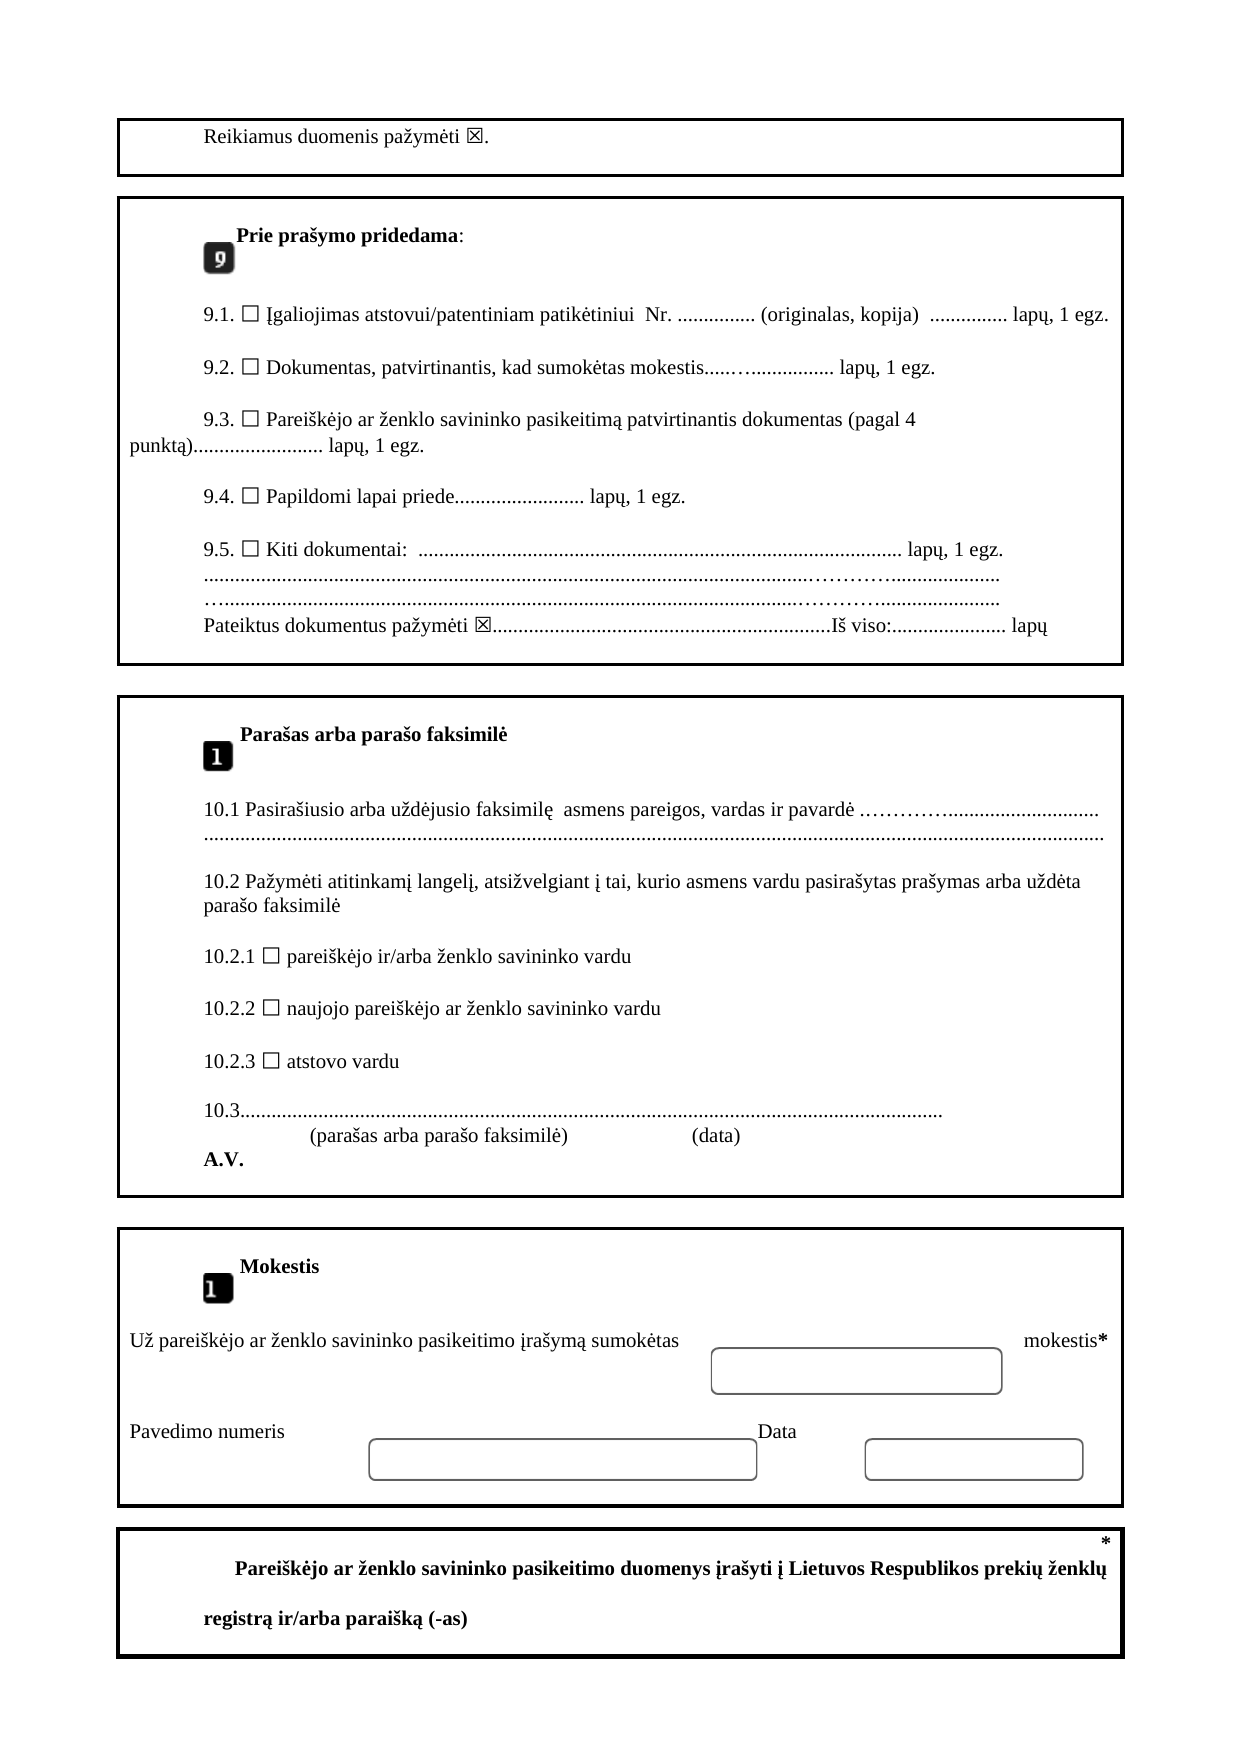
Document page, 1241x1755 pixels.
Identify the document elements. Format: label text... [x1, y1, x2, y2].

table_header Mokestis Už pareiškėjo ar ženklo savininko pasikeitimo įrašymą sumokėtas mokestis* Pavedimo numeris Data [120, 1230, 1121, 1504]
table_header * Pareiškėjo ar ženklo savininko pasikeitimo duomenys įrašyti į Lietuvos Respublikos prekių ženklų registrą ir/arba paraišką (-as) Registro tvarkytojas Ekspertas (parašas) (vardas ir pavardė) (įrašymo data) [120, 1531, 1120, 1654]
table_header Parašas arba parašo faksimilė 10.1 Pasirašiusio arba uždėjusio faksimilę asmens pareigos, vardas ir pavardė .…………............................. ............................................................................................................................................................................. 10.2 Pažymėti atitinkamį langelį, atsižvelgiant į tai, kurio asmens vardu pasirašytas prašymas arba uždėta parašo faksimilė 10.2.1 ⬜ pareiškėjo ir/arba ženklo savininko vardu 10.2.2 ⬜ naujojo pareiškėjo ar ženklo savininko vardu 10.2.3 ⬜ atstovo vardu 10.3....................................................................................................................................... (parašas arba parašo faksimilė) (data) A.V. [120, 698, 1121, 1195]
table_header Reikiamus duomenis pažymėti ☒. [120, 121, 1121, 174]
table_header Prie prašymo pridedama: 9.1. ⬜ Įgaliojimas atstovui/patentiniam patikėtiniui Nr. ............... (originalas, kopija) ............... lapų, 1 egz. 9.2. ⬜ Dokumentas, patvirtinantis, kad sumokėtas mokestis.....…................ lapų, 1 egz. 9.3. ⬜ Pareiškėjo ar ženklo savininko pasikeitimą patvirtinantis dokumentas (pagal 4 punktą)......................... lapų, 1 egz. 9.4. ⬜ Papildomi lapai priede......................... lapų, 1 egz. 9.5. ⬜ Kiti dokumentai: ............................................................................................. lapų, 1 egz. ....................................................................................................................…………..................... …..............................................................................................................…………....................... Pateiktus dokumentus pažymėti ☒. Iš viso:...................... lapų [120, 199, 1121, 663]
